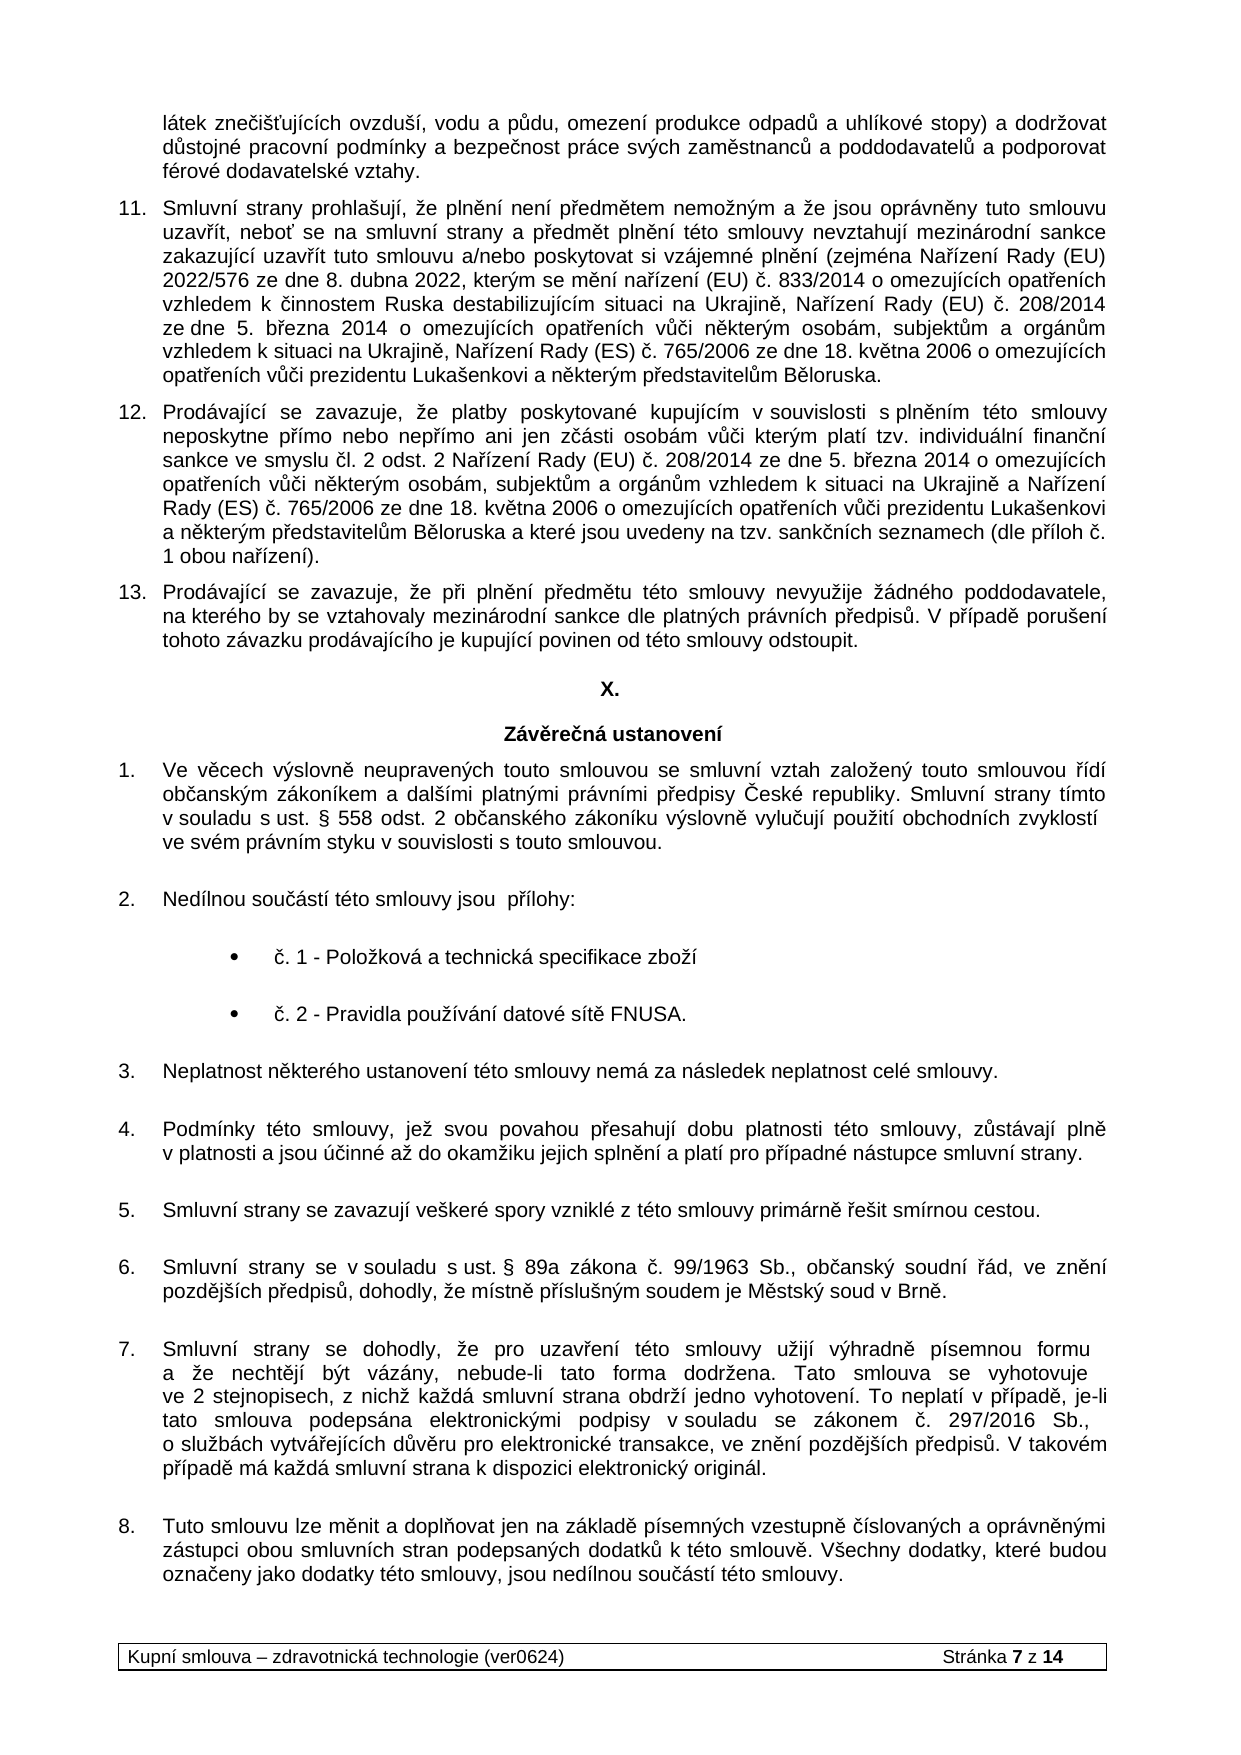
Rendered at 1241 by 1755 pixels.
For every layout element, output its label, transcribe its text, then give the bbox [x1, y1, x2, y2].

text Závěrečná ustanovení [118, 722, 1107, 746]
list látek znečišťujících ovzduší, vodu a půdu, omezení produkce odpadů a uhlíkové stopy) a dodržovat důstojné pracovní podmínky a bezpečnost práce svých zaměstnanců a poddodavatelů a podporovat férové dodavatelské vztahy. [118, 111, 1107, 183]
list Tuto smlouvu lze měnit a doplňovat jen na základě písemných vzestupně číslovaných a oprávněnými zástupci obou smluvních stran podepsaných dodatků k této smlouvě. Všechny dodatky, které budou označeny jako dodatky této smlouvy, jsou nedílnou součástí této smlouvy. [118, 1513, 1107, 1585]
text X. [118, 677, 1107, 701]
list č. 2 - Pravidla používání datové sítě FNUSA. [231, 1002, 1107, 1026]
list č. 1 - Položková a technická specifikace zboží [231, 944, 1107, 968]
list Prodávající se zavazuje, že platby poskytované kupujícím v souvislosti s plněním této smlouvy neposkytne přímo nebo nepřímo ani jen zčásti osobám vůči kterým platí tzv. individuální finanční sankce ve smyslu čl. 2 odst. 2 Nařízení Rady (EU) č. 208/2014 ze dne 5. března 2014 o omezujících opatřeních vůči některým osobám, subjektům a orgánům vzhledem k situaci na Ukrajině a Nařízení Rady (ES) č. 765/2006 ze dne 18. května 2006 o omezujících opatřeních vůči prezidentu Lukašenkovi a některým představitelům Běloruska a které jsou uvedeny na tzv. sankčních seznamech (dle příloh č. 1 obou nařízení). [118, 400, 1107, 567]
list Nedílnou součástí této smlouvy jsou přílohy: [118, 887, 1107, 911]
list Smluvní strany se dohodly, že pro uzavření této smlouvy užijí výhradně písemnou formu a že nechtějí být vázány, nebude-li tato forma dodržena. Tato smlouva se vyhotovuje ve 2 stejnopisech, z nichž každá smluvní strana obdrží jedno vyhotovení. To neplatí v případě, je-li tato smlouva podepsána elektronickými podpisy v souladu se zákonem č. 297/2016 Sb., o službách vytvářejících důvěru pro elektronické transakce, ve znění pozdějších předpisů. V takovém případě má každá smluvní strana k dispozici elektronický originál. [118, 1336, 1107, 1480]
list Prodávající se zavazuje, že při plnění předmětu této smlouvy nevyužije žádného poddodavatele, na kterého by se vztahovaly mezinárodní sankce dle platných právních předpisů. V případě porušení tohoto závazku prodávajícího je kupující povinen od této smlouvy odstoupit. [118, 580, 1107, 652]
list Ve věcech výslovně neupravených touto smlouvou se smluvní vztah založený touto smlouvou řídí občanským zákoníkem a dalšími platnými právními předpisy České republiky. Smluvní strany tímto v souladu s ust. § 558 odst. 2 občanského zákoníku výslovně vylučují použití obchodních zvyklostí ve svém právním styku v souvislosti s touto smlouvou. [118, 758, 1107, 854]
list Smluvní strany se zavazují veškeré spory vzniklé z této smlouvy primárně řešit smírnou cestou. [118, 1198, 1107, 1222]
list Podmínky této smlouvy, jež svou povahou přesahují dobu platnosti této smlouvy, zůstávají plně v platnosti a jsou účinné až do okamžiku jejich splnění a platí pro případné nástupce smluvní strany. [118, 1117, 1107, 1164]
list Neplatnost některého ustanovení této smlouvy nemá za následek neplatnost celé smlouvy. [118, 1059, 1107, 1083]
list Smluvní strany se v souladu s ust. § 89a zákona č. 99/1963 Sb., občanský soudní řád, ve znění pozdějších předpisů, dohodly, že místně příslušným soudem je Městský soud v Brně. [118, 1255, 1107, 1303]
list Smluvní strany prohlašují, že plnění není předmětem nemožným a že jsou oprávněny tuto smlouvu uzavřít, neboť se na smluvní strany a předmět plnění této smlouvy nevztahují mezinárodní sankce zakazující uzavřít tuto smlouvu a/nebo poskytovat si vzájemné plnění (zejména Nařízení Rady (EU) 2022/576 ze dne 8. dubna 2022, kterým se mění nařízení (EU) č. 833/2014 o omezujících opatřeních vzhledem k činnostem Ruska destabilizujícím situaci na Ukrajině, Nařízení Rady (EU) č. 208/2014 ze dne 5. března 2014 o omezujících opatřeních vůči některým osobám, subjektům a orgánům vzhledem k situaci na Ukrajině, Nařízení Rady (ES) č. 765/2006 ze dne 18. května 2006 o omezujících opatřeních vůči prezidentu Lukašenkovi a některým představitelům Běloruska. [118, 196, 1107, 387]
